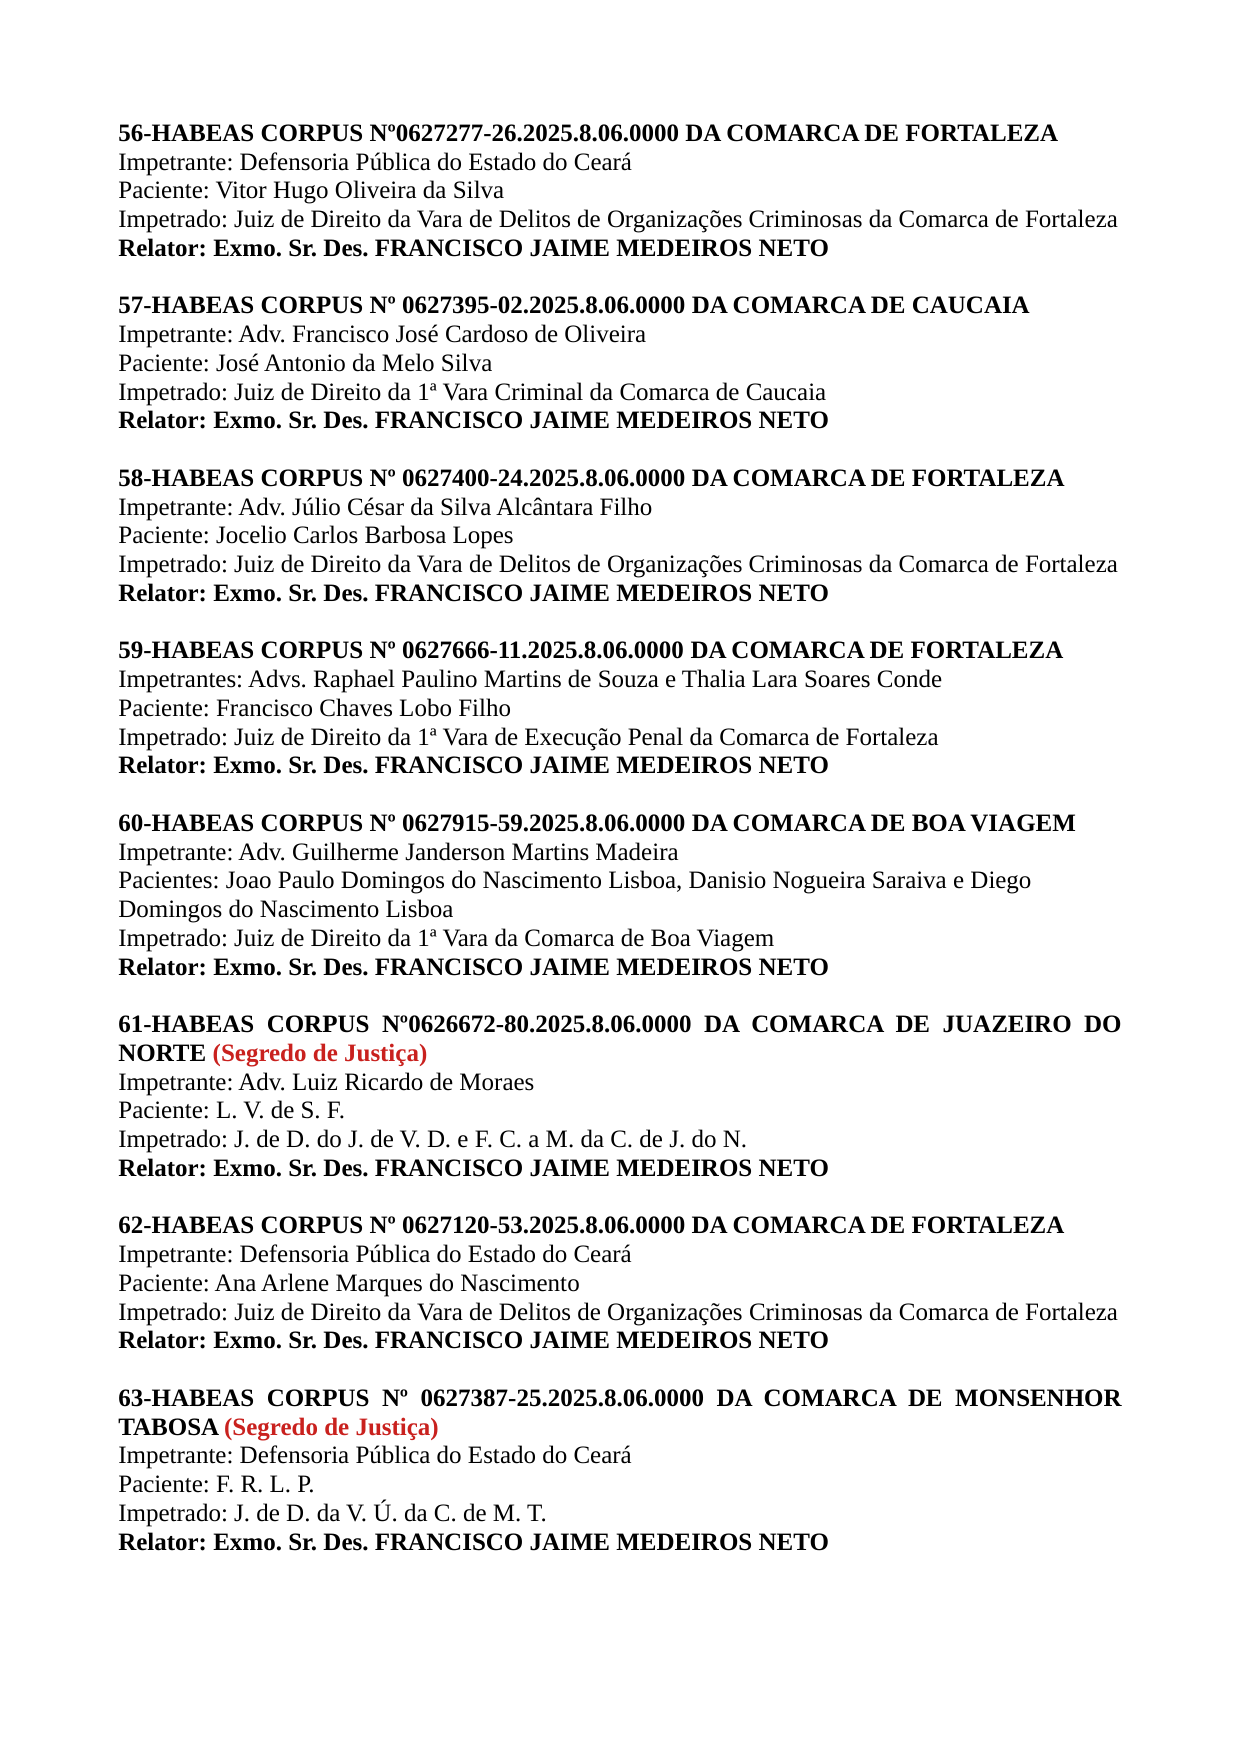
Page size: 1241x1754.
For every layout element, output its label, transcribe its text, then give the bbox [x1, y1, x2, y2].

text 59-HABEAS CORPUS Nº 0627666-11.2025.8.06.0000 DA COMARCA DE FORTALEZA [118, 636, 1122, 664]
text Relator: Exmo. Sr. Des. FRANCISCO JAIME MEDEIROS NETO [118, 952, 1122, 981]
text Impetrado: Juiz de Direito da 1ª Vara da Comarca de Boa Viagem [118, 923, 1122, 952]
text Impetrado: Juiz de Direito da 1ª Vara de Execução Penal da Comarca de Fortaleza [118, 722, 1122, 751]
text Impetrante: Defensoria Pública do Estado do Ceará [118, 1441, 1122, 1469]
text Impetrado: J. de D. do J. de V. D. e F. C. a M. da C. de J. do N. [118, 1124, 1122, 1153]
text 63-HABEAS CORPUS Nº 0627387-25.2025.8.06.0000 DA COMARCA DE MONSENHOR TABOSA (Segredo de Justiça) [118, 1383, 1122, 1441]
text Paciente: Francisco Chaves Lobo Filho [118, 693, 1122, 722]
text Impetrado: Juiz de Direito da Vara de Delitos de Organizações Criminosas da Comarca de Fortaleza [118, 204, 1122, 233]
text 62-HABEAS CORPUS Nº 0627120-53.2025.8.06.0000 DA COMARCA DE FORTALEZA [118, 1211, 1122, 1239]
text 57-HABEAS CORPUS Nº 0627395-02.2025.8.06.0000 DA COMARCA DE CAUCAIA [118, 291, 1122, 319]
text Impetrante: Adv. Luiz Ricardo de Moraes [118, 1067, 1122, 1096]
text Impetrado: J. de D. da V. Ú. da C. de M. T. [118, 1498, 1122, 1527]
text Paciente: Vitor Hugo Oliveira da Silva [118, 176, 1122, 204]
text Relator: Exmo. Sr. Des. FRANCISCO JAIME MEDEIROS NETO [118, 1326, 1122, 1354]
text 61-HABEAS CORPUS Nº0626672-80.2025.8.06.0000 DA COMARCA DE JUAZEIRO DO NORTE (Segredo de Justiça) [118, 1009, 1122, 1067]
text 60-HABEAS CORPUS Nº 0627915-59.2025.8.06.0000 DA COMARCA DE BOA VIAGEM [118, 808, 1122, 837]
text Paciente: José Antonio da Melo Silva [118, 348, 1122, 377]
text Paciente: Jocelio Carlos Barbosa Lopes [118, 521, 1122, 549]
text Impetrante: Adv. Francisco José Cardoso de Oliveira [118, 319, 1122, 348]
text Relator: Exmo. Sr. Des. FRANCISCO JAIME MEDEIROS NETO [118, 406, 1122, 434]
text Impetrante: Defensoria Pública do Estado do Ceará [118, 147, 1122, 176]
text 56-HABEAS CORPUS Nº0627277-26.2025.8.06.0000 DA COMARCA DE FORTALEZA [118, 118, 1122, 147]
text Paciente: Ana Arlene Marques do Nascimento [118, 1268, 1122, 1297]
text Impetrante: Adv. Guilherme Janderson Martins Madeira [118, 837, 1122, 866]
text Paciente: L. V. de S. F. [118, 1096, 1122, 1124]
text Pacientes: Joao Paulo Domingos do Nascimento Lisboa, Danisio Nogueira Saraiva e Diego Domingos do Nascimento Lisboa [118, 866, 1122, 923]
text Relator: Exmo. Sr. Des. FRANCISCO JAIME MEDEIROS NETO [118, 1527, 1122, 1556]
text Relator: Exmo. Sr. Des. FRANCISCO JAIME MEDEIROS NETO [118, 233, 1122, 262]
text Impetrante: Adv. Júlio César da Silva Alcântara Filho [118, 492, 1122, 521]
text 58-HABEAS CORPUS Nº 0627400-24.2025.8.06.0000 DA COMARCA DE FORTALEZA [118, 463, 1122, 492]
text Relator: Exmo. Sr. Des. FRANCISCO JAIME MEDEIROS NETO [118, 1153, 1122, 1182]
text Impetrado: Juiz de Direito da Vara de Delitos de Organizações Criminosas da Comarca de Fortaleza [118, 1297, 1122, 1326]
text Impetrantes: Advs. Raphael Paulino Martins de Souza e Thalia Lara Soares Conde [118, 664, 1122, 693]
text Impetrado: Juiz de Direito da 1ª Vara Criminal da Comarca de Caucaia [118, 377, 1122, 406]
text Paciente: F. R. L. P. [118, 1469, 1122, 1498]
text Impetrado: Juiz de Direito da Vara de Delitos de Organizações Criminosas da Comarca de Fortaleza [118, 549, 1122, 578]
text Relator: Exmo. Sr. Des. FRANCISCO JAIME MEDEIROS NETO [118, 578, 1122, 607]
text Relator: Exmo. Sr. Des. FRANCISCO JAIME MEDEIROS NETO [118, 751, 1122, 779]
text Impetrante: Defensoria Pública do Estado do Ceará [118, 1239, 1122, 1268]
